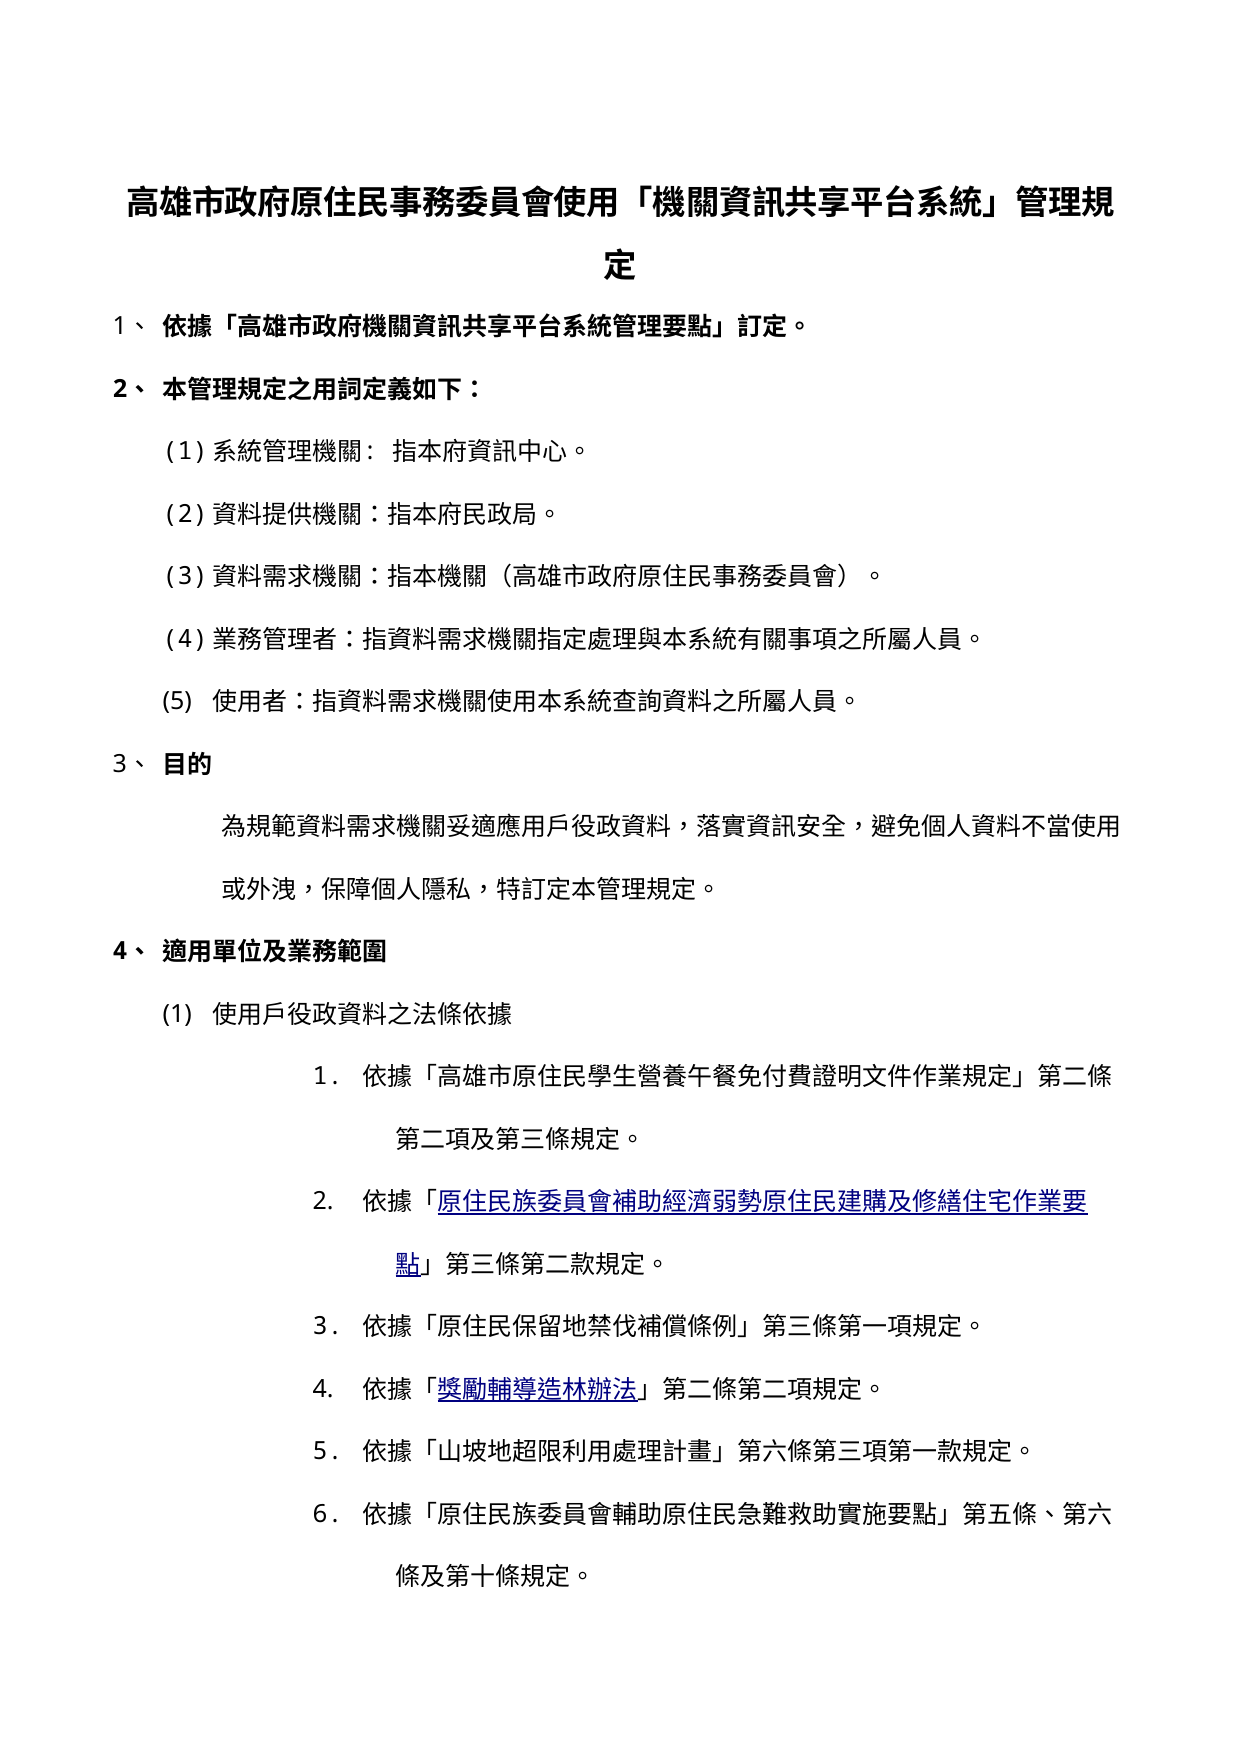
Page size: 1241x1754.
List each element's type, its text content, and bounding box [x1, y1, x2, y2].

list 使用戶役政資料之法條依據 [162, 971, 1128, 1033]
list 業務管理者：指資料需求機關指定處理與本系統有關事項之所屬人員。 [162, 596, 1128, 658]
list 使用者：指資料需求機關使用本系統查詢資料之所屬人員。 [162, 658, 1128, 721]
list 依據「高雄市原住民學生營養午餐免付費證明文件作業規定」第二條第二項及第三條規定。 [312, 1033, 1128, 1158]
list 依據「原住民族委員會補助經濟弱勢原住民建購及修繕住宅作業要點」第三條第二款規定。 [312, 1158, 1128, 1283]
list 適用單位及業務範圍 [112, 908, 1128, 971]
list 目的 為規範資料需求機關妥適應用戶役政資料，落實資訊安全，避免個人資料不當使用或外洩，保障個人隱私，特訂定本管理規定。 [112, 721, 1128, 908]
list 資料需求機關：指本機關（高雄市政府原住民事務委員會）。 [162, 533, 1128, 596]
list 依據「山坡地超限利用處理計畫」第六條第三項第一款規定。 [312, 1408, 1128, 1471]
list 依據「高雄市政府機關資訊共享平台系統管理要點」訂定。 [112, 283, 1128, 346]
text 高雄市政府原住民事務委員會使用「機關資訊共享平台系統」管理規定 [112, 158, 1128, 283]
list 依據「原住民保留地禁伐補償條例」第三條第一項規定。 [312, 1283, 1128, 1346]
list 依據「原住民族委員會輔助原住民急難救助實施要點」第五條、第六條及第十條規定。 [312, 1471, 1128, 1596]
list 本管理規定之用詞定義如下： [112, 346, 1128, 408]
list 資料提供機關：指本府民政局。 [162, 471, 1128, 533]
list 依據「獎勵輔導造林辦法」第二條第二項規定。 [312, 1346, 1128, 1408]
list 系統管理機關: 指本府資訊中心。 [162, 408, 1128, 471]
